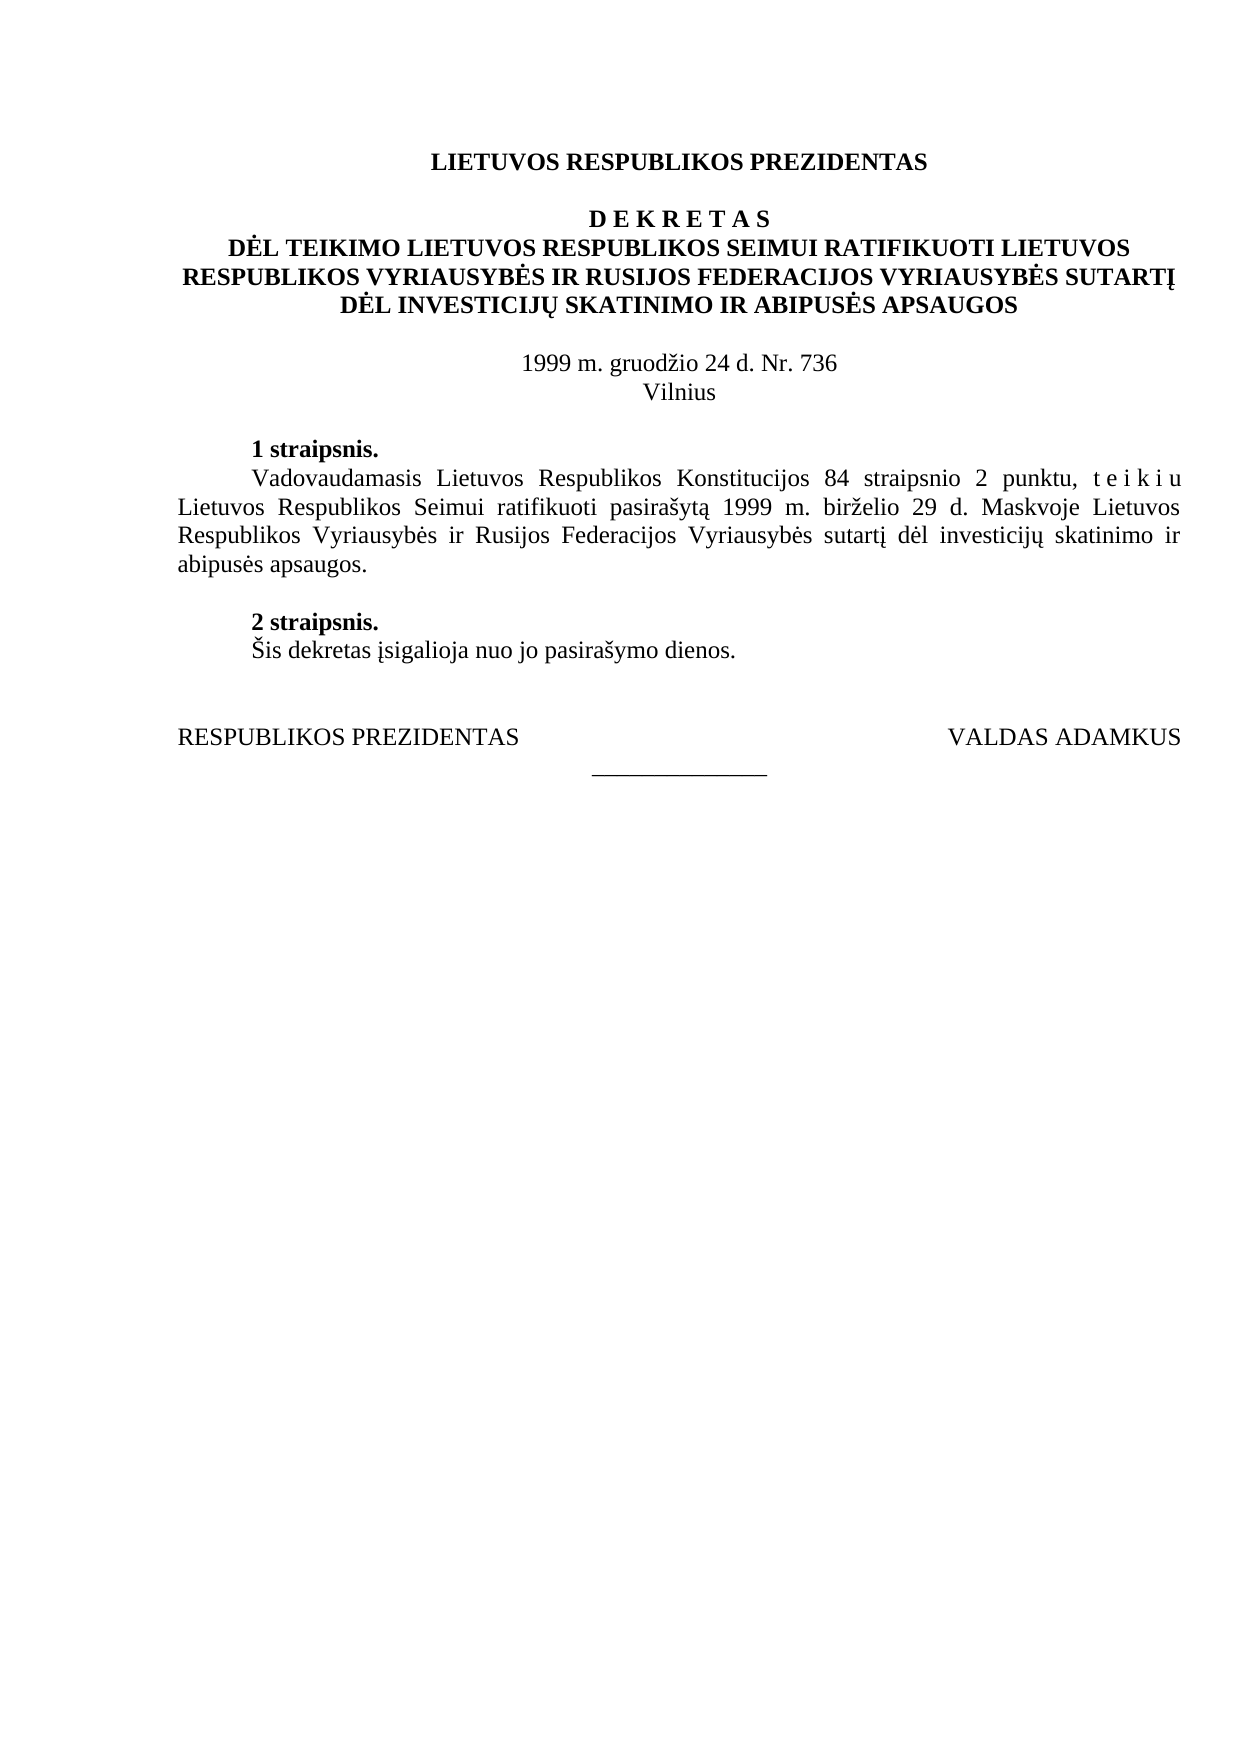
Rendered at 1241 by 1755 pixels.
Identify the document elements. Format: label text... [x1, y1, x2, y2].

text 1999 m. gruodžio 24 d. Nr. 736 [177, 348, 1181, 377]
text 1 straipsnis. [177, 434, 1181, 463]
text ______________ [177, 751, 1181, 779]
text Vadovaudamasis Lietuvos Respublikos Konstitucijos 84 straipsnio 2 punktu, teikiu Lietuvos Respublikos Seimui ratifikuoti pasirašytą 1999 m. birželio 29 d. Maskvoje Lietuvos Respublikos Vyriausybės ir Rusijos Federacijos Vyriausybės sutartį dėl investicijų skatinimo ir abipusės apsaugos. [177, 463, 1181, 578]
text Vilnius [177, 377, 1181, 406]
text D E K R E T A S [177, 204, 1181, 233]
text DĖL TEIKIMO LIETUVOS RESPUBLIKOS SEIMUI RATIFIKUOTI LIETUVOS RESPUBLIKOS VYRIAUSYBĖS IR RUSIJOS FEDERACIJOS VYRIAUSYBĖS SUTARTĮ DĖL INVESTICIJŲ SKATINIMO IR ABIPUSĖS APSAUGOS [177, 233, 1181, 319]
text Šis dekretas įsigalioja nuo jo pasirašymo dienos. [177, 636, 1181, 664]
text RESPUBLIKOS PREZIDENTAS VALDAS ADAMKUS [177, 722, 1181, 751]
text 2 straipsnis. [177, 607, 1181, 636]
text LIETUVOS RESPUBLIKOS PREZIDENTAS [177, 147, 1181, 176]
